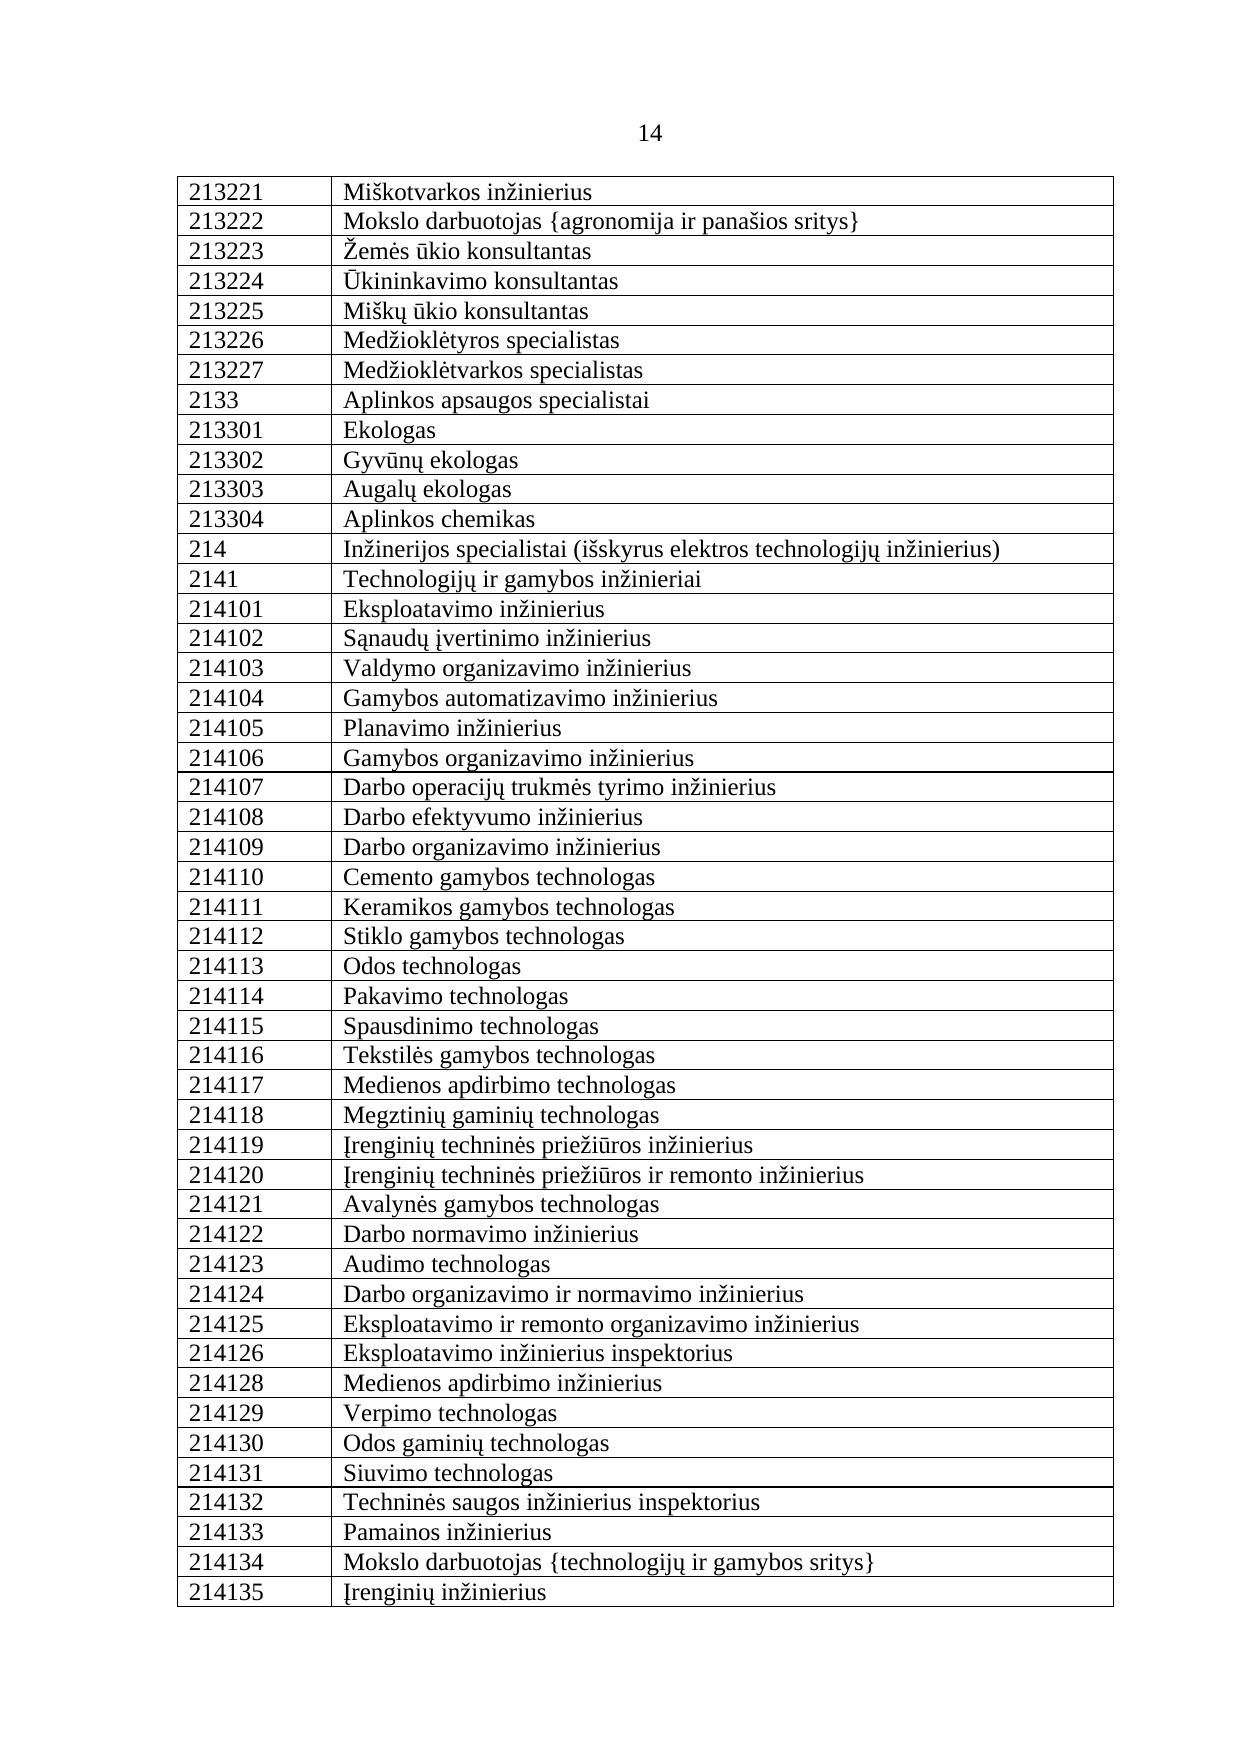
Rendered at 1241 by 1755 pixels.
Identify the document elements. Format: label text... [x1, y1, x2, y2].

table_cell [1114, 623, 1119, 652]
table_cell 2141 [178, 564, 331, 593]
table_cell Aplinkos chemikas [332, 504, 1113, 533]
table_cell 213227 [178, 355, 331, 384]
table_cell Įrenginių techninės priežiūros inžinierius [332, 1130, 1113, 1159]
table_cell 214131 [178, 1458, 331, 1486]
table_cell [1114, 444, 1119, 473]
table_cell [1114, 771, 1119, 801]
table_cell Aplinkos apsaugos specialistai [332, 385, 1113, 414]
table_cell [1114, 235, 1119, 265]
table_cell 214116 [178, 1041, 331, 1069]
table_cell 214125 [178, 1309, 331, 1337]
table_cell 214117 [178, 1070, 331, 1099]
table_cell 214126 [178, 1339, 331, 1367]
table_cell 214105 [178, 713, 331, 742]
table_cell 214103 [178, 653, 331, 682]
table_cell 214102 [178, 624, 331, 652]
table_cell 214123 [178, 1249, 331, 1278]
table_cell [1114, 176, 1119, 205]
table_cell 213225 [178, 296, 331, 324]
table_cell Medienos apdirbimo technologas [332, 1070, 1113, 1099]
table_cell 214 [178, 534, 331, 563]
table_cell [1114, 801, 1119, 831]
table_cell [1114, 831, 1119, 861]
table_cell 214109 [178, 832, 331, 861]
table_cell Spausdinimo technologas [332, 1011, 1113, 1039]
table_cell 214114 [178, 981, 331, 1010]
table_cell Keramikos gamybos technologas [332, 892, 1113, 920]
table_cell 213223 [178, 236, 331, 265]
table_cell Medžioklėtvarkos specialistas [332, 355, 1113, 384]
table_cell [1114, 950, 1119, 980]
table_cell Sąnaudų įvertinimo inžinierius [332, 624, 1113, 652]
table_cell Darbo efektyvumo inžinierius [332, 802, 1113, 831]
table_cell 214130 [178, 1428, 331, 1457]
table_cell 214129 [178, 1398, 331, 1427]
table_cell 214115 [178, 1011, 331, 1039]
table_cell Planavimo inžinierius [332, 713, 1113, 742]
table_cell Avalynės gamybos technologas [332, 1190, 1113, 1218]
table_cell Darbo organizavimo inžinierius [332, 832, 1113, 861]
table_cell Mokslo darbuotojas {agronomija ir panašios sritys} [332, 206, 1113, 235]
table_cell [1114, 1129, 1119, 1159]
table_cell Techninės saugos inžinierius inspektorius [332, 1488, 1113, 1516]
table_cell [1114, 1486, 1119, 1516]
table_cell [1114, 682, 1119, 712]
table_cell 214122 [178, 1219, 331, 1248]
table_cell Gyvūnų ekologas [332, 445, 1113, 473]
table_cell [1114, 1397, 1119, 1427]
table_cell 213302 [178, 445, 331, 473]
table_cell Odos technologas [332, 951, 1113, 980]
table_cell Medžioklėtyros specialistas [332, 326, 1113, 354]
table_cell 214110 [178, 862, 331, 891]
table_cell Įrenginių inžinierius [332, 1577, 1113, 1606]
table_cell Miškotvarkos inžinierius [332, 177, 1113, 205]
table_cell [1114, 742, 1119, 771]
table_cell 214120 [178, 1160, 331, 1188]
table_cell 214118 [178, 1100, 331, 1129]
table_cell Darbo organizavimo ir normavimo inžinierius [332, 1279, 1113, 1308]
table_cell Eksploatavimo inžinierius [332, 594, 1113, 622]
table_cell [1114, 384, 1119, 414]
table_cell Valdymo organizavimo inžinierius [332, 653, 1113, 682]
table_cell 213226 [178, 326, 331, 354]
table_cell [1114, 533, 1119, 563]
table_cell [1114, 325, 1119, 354]
table_cell [1114, 1576, 1119, 1606]
table_cell Eksploatavimo inžinierius inspektorius [332, 1339, 1113, 1367]
table_cell Siuvimo technologas [332, 1458, 1113, 1486]
table_cell [1114, 1427, 1119, 1457]
table_cell 214107 [178, 773, 331, 801]
table_cell 214113 [178, 951, 331, 980]
table_cell Pamainos inžinierius [332, 1517, 1113, 1546]
table_cell Odos gaminių technologas [332, 1428, 1113, 1457]
table_cell Cemento gamybos technologas [332, 862, 1113, 891]
table_cell [1114, 1069, 1119, 1099]
table_cell Gamybos organizavimo inžinierius [332, 743, 1113, 771]
table_cell Įrenginių techninės priežiūros ir remonto inžinierius [332, 1160, 1113, 1188]
table_cell Miškų ūkio konsultantas [332, 296, 1113, 324]
table_cell 214134 [178, 1547, 331, 1576]
table_cell Žemės ūkio konsultantas [332, 236, 1113, 265]
table_cell Stiklo gamybos technologas [332, 921, 1113, 950]
table_cell [1114, 1040, 1119, 1069]
table_cell Inžinerijos specialistai (išskyrus elektros technologijų inžinierius) [332, 534, 1113, 563]
table_cell Verpimo technologas [332, 1398, 1113, 1427]
table_cell [1114, 503, 1119, 533]
table_cell [1114, 265, 1119, 295]
table_cell Megztinių gaminių technologas [332, 1100, 1113, 1129]
table_cell 214132 [178, 1488, 331, 1516]
table_cell [1114, 414, 1119, 444]
table_cell 214124 [178, 1279, 331, 1308]
table_cell Darbo normavimo inžinierius [332, 1219, 1113, 1248]
table_cell [1114, 205, 1119, 235]
table_cell Gamybos automatizavimo inžinierius [332, 683, 1113, 712]
table_cell 214101 [178, 594, 331, 622]
table_cell Ekologas [332, 415, 1113, 444]
table_cell [1114, 712, 1119, 742]
table_cell [1114, 1189, 1119, 1218]
table_cell [1114, 1099, 1119, 1129]
table_cell [1114, 354, 1119, 384]
table_cell Medienos apdirbimo inžinierius [332, 1368, 1113, 1397]
table_cell 213301 [178, 415, 331, 444]
table_cell [1114, 1516, 1119, 1546]
table_cell 214112 [178, 921, 331, 950]
table_cell [1114, 652, 1119, 682]
table_cell [1114, 1278, 1119, 1308]
table_cell 214128 [178, 1368, 331, 1397]
table_cell 214135 [178, 1577, 331, 1606]
table_cell [1114, 1367, 1119, 1397]
table_cell 214121 [178, 1190, 331, 1218]
table_cell [1114, 1248, 1119, 1278]
table_cell [1114, 1159, 1119, 1188]
table_cell [1114, 1308, 1119, 1337]
table_cell 214133 [178, 1517, 331, 1546]
table_cell [1114, 980, 1119, 1010]
table_cell [1114, 920, 1119, 950]
table_cell 213224 [178, 266, 331, 295]
table_cell [1114, 1546, 1119, 1576]
table_cell 214106 [178, 743, 331, 771]
table_cell 213303 [178, 475, 331, 503]
table_cell 214108 [178, 802, 331, 831]
table_cell [1114, 1338, 1119, 1367]
table_cell Mokslo darbuotojas {technologijų ir gamybos sritys} [332, 1547, 1113, 1576]
table_cell 214104 [178, 683, 331, 712]
table_cell [1114, 474, 1119, 503]
table_cell 2133 [178, 385, 331, 414]
table_cell 213304 [178, 504, 331, 533]
table_cell Augalų ekologas [332, 475, 1113, 503]
table_cell 213221 [178, 177, 331, 205]
table_cell Eksploatavimo ir remonto organizavimo inžinierius [332, 1309, 1113, 1337]
table_cell [1114, 1218, 1119, 1248]
table_cell 213222 [178, 206, 331, 235]
table_cell [1114, 563, 1119, 593]
table_cell 214111 [178, 892, 331, 920]
table_cell [1114, 1457, 1119, 1486]
table_cell Technologijų ir gamybos inžinieriai [332, 564, 1113, 593]
table_cell Darbo operacijų trukmės tyrimo inžinierius [332, 773, 1113, 801]
table_cell Pakavimo technologas [332, 981, 1113, 1010]
table_cell Audimo technologas [332, 1249, 1113, 1278]
table_cell [1114, 1010, 1119, 1039]
table_cell [1114, 593, 1119, 622]
table_cell [1114, 891, 1119, 920]
table_cell [1114, 295, 1119, 324]
table_cell Ūkininkavimo konsultantas [332, 266, 1113, 295]
table_cell [1114, 861, 1119, 891]
table_cell 214119 [178, 1130, 331, 1159]
table_cell Tekstilės gamybos technologas [332, 1041, 1113, 1069]
